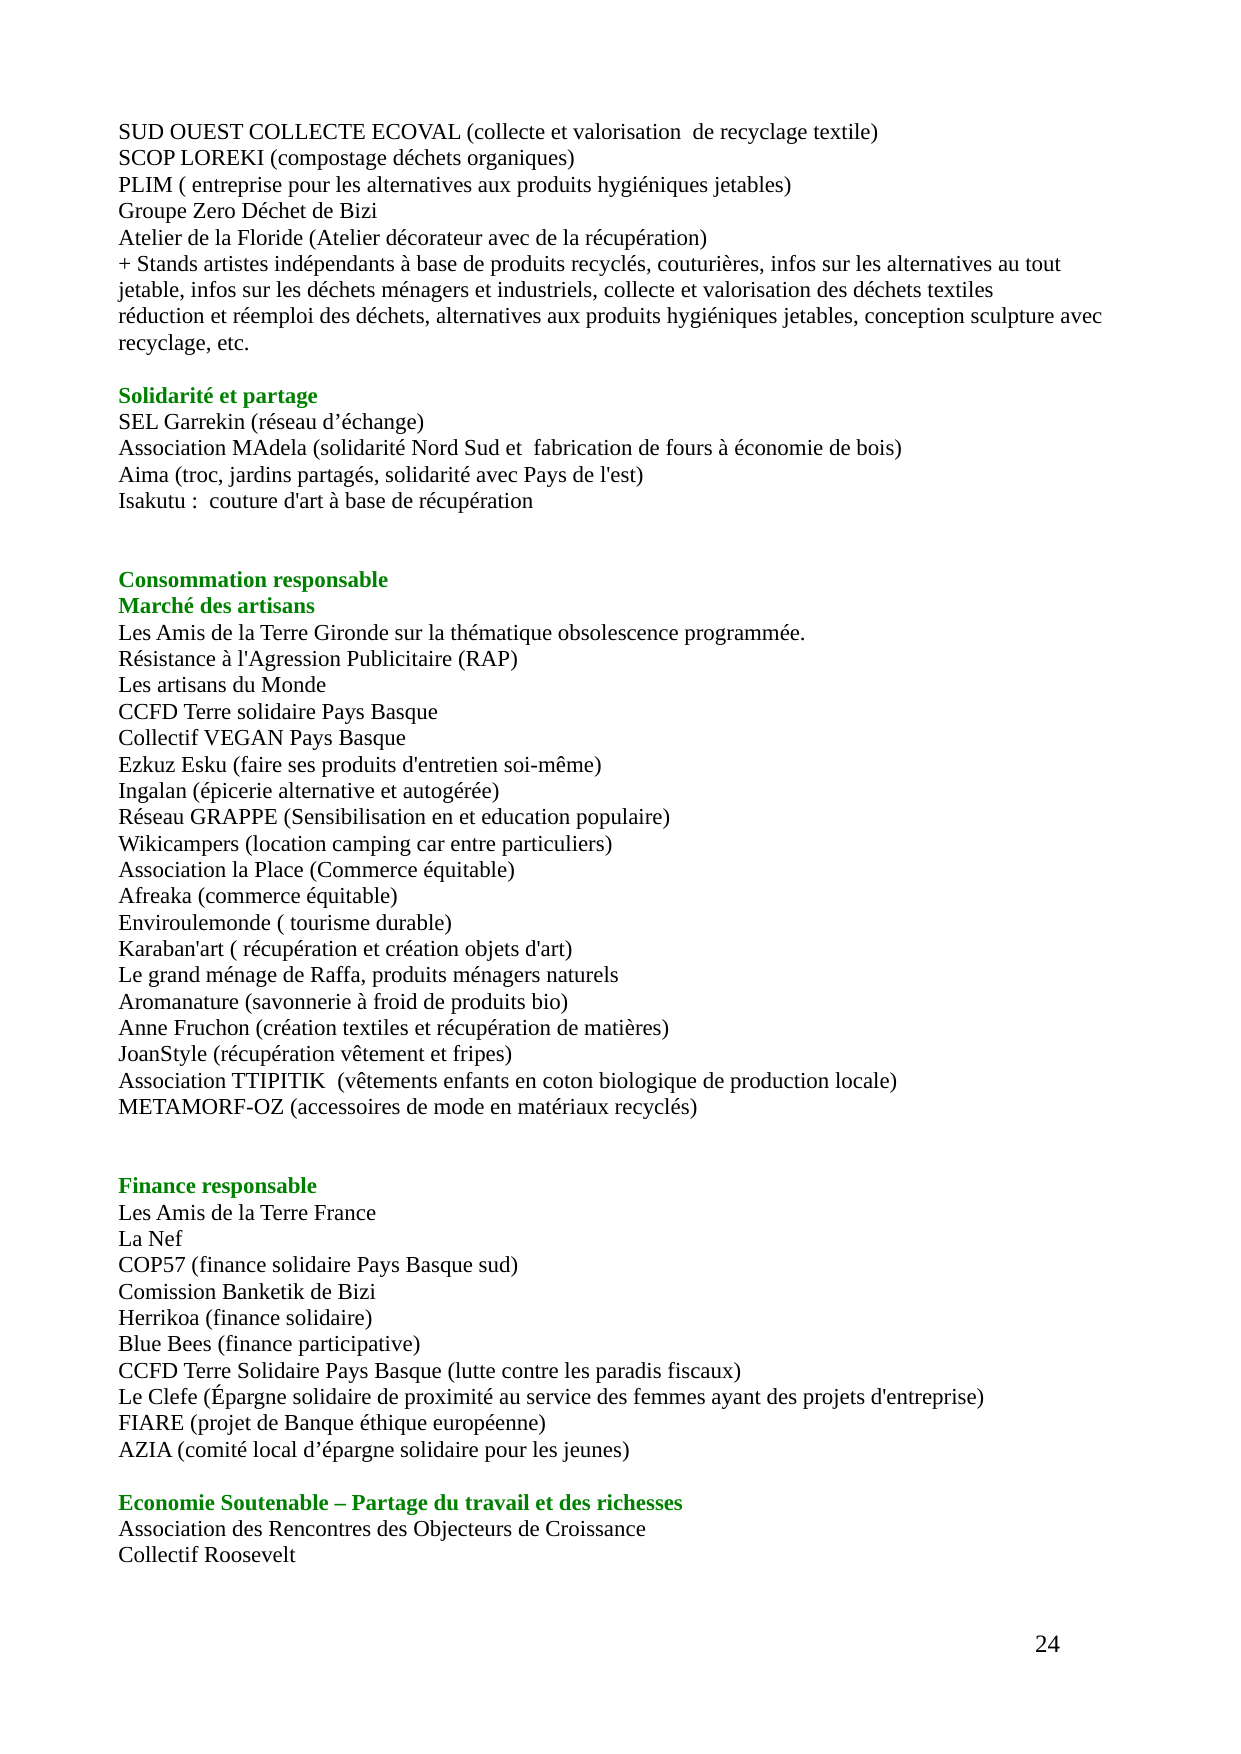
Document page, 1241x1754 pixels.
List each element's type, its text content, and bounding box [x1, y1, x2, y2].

text + Stands artistes indépendants à base de produits recyclés, couturières, infos sur les alternatives au tout jetable, infos sur les déchets ménagers et industriels, collecte et valorisation des déchets textiles [118, 250, 1122, 303]
text Les artisans du Monde [118, 672, 1122, 698]
text réduction et réemploi des déchets, alternatives aux produits hygiéniques jetables, conception sculpture avec recyclage, etc. [118, 303, 1122, 355]
text PLIM ( entreprise pour les alternatives aux produits hygiéniques jetables) [118, 171, 1122, 197]
text Karaban'art ( récupération et création objets d'art) [118, 935, 1122, 961]
text Les Amis de la Terre France [118, 1199, 1122, 1225]
text Consommation responsable [118, 566, 1122, 592]
text Marché des artisans [118, 592, 1122, 619]
text Afreaka (commerce équitable) [118, 882, 1122, 909]
text CCFD Terre solidaire Pays Basque [118, 698, 1122, 724]
text Finance responsable [118, 1172, 1122, 1199]
text JoanStyle (récupération vêtement et fripes) [118, 1041, 1122, 1067]
text SUD OUEST COLLECTE ECOVAL (collecte et valorisation de recyclage textile) [118, 118, 1122, 144]
text Comission Banketik de Bizi [118, 1278, 1122, 1304]
text Enviroulemonde ( tourisme durable) [118, 909, 1122, 935]
text Isakutu : couture d'art à base de récupération [118, 487, 1122, 513]
text Le grand ménage de Raffa, produits ménagers naturels [118, 961, 1122, 988]
text Réseau GRAPPE (Sensibilisation en et education populaire) [118, 803, 1122, 830]
text Résistance à l'Agression Publicitaire (RAP) [118, 645, 1122, 672]
text Anne Fruchon (création textiles et récupération de matières) [118, 1014, 1122, 1041]
text Association des Rencontres des Objecteurs de Croissance [118, 1515, 1122, 1541]
text Les Amis de la Terre Gironde sur la thématique obsolescence programmée. [118, 619, 1122, 645]
text AZIA (comité local d’épargne solidaire pour les jeunes) [118, 1436, 1122, 1462]
text FIARE (projet de Banque éthique européenne) [118, 1409, 1122, 1436]
text Solidarité et partage [118, 382, 1122, 408]
text METAMORF-OZ (accessoires de mode en matériaux recyclés) [118, 1093, 1122, 1119]
text Collectif Roosevelt [118, 1541, 1122, 1568]
text La Nef [118, 1225, 1122, 1251]
text CCFD Terre Solidaire Pays Basque (lutte contre les paradis fiscaux) [118, 1357, 1122, 1383]
text Le Clefe (Épargne solidaire de proximité au service des femmes ayant des projets d'entreprise) [118, 1383, 1122, 1409]
text Herrikoa (finance solidaire) [118, 1304, 1122, 1330]
text Association la Place (Commerce équitable) [118, 856, 1122, 882]
text Association MAdela (solidarité Nord Sud et fabrication de fours à économie de bois) [118, 434, 1122, 461]
text Blue Bees (finance participative) [118, 1330, 1122, 1357]
text Aima (troc, jardins partagés, solidarité avec Pays de l'est) [118, 461, 1122, 487]
text SCOP LOREKI (compostage déchets organiques) [118, 144, 1122, 171]
text Wikicampers (location camping car entre particuliers) [118, 830, 1122, 856]
text Collectif VEGAN Pays Basque [118, 724, 1122, 751]
text COP57 (finance solidaire Pays Basque sud) [118, 1251, 1122, 1278]
text Economie Soutenable – Partage du travail et des richesses [118, 1488, 1122, 1515]
text Association TTIPITIK (vêtements enfants en coton biologique de production locale) [118, 1067, 1122, 1093]
text SEL Garrekin (réseau d’échange) [118, 408, 1122, 434]
text Ingalan (épicerie alternative et autogérée) [118, 777, 1122, 803]
text Ezkuz Esku (faire ses produits d'entretien soi-même) [118, 751, 1122, 777]
text Atelier de la Floride (Atelier décorateur avec de la récupération) [118, 223, 1122, 250]
text Groupe Zero Déchet de Bizi [118, 197, 1122, 223]
text Aromanature (savonnerie à froid de produits bio) [118, 988, 1122, 1014]
